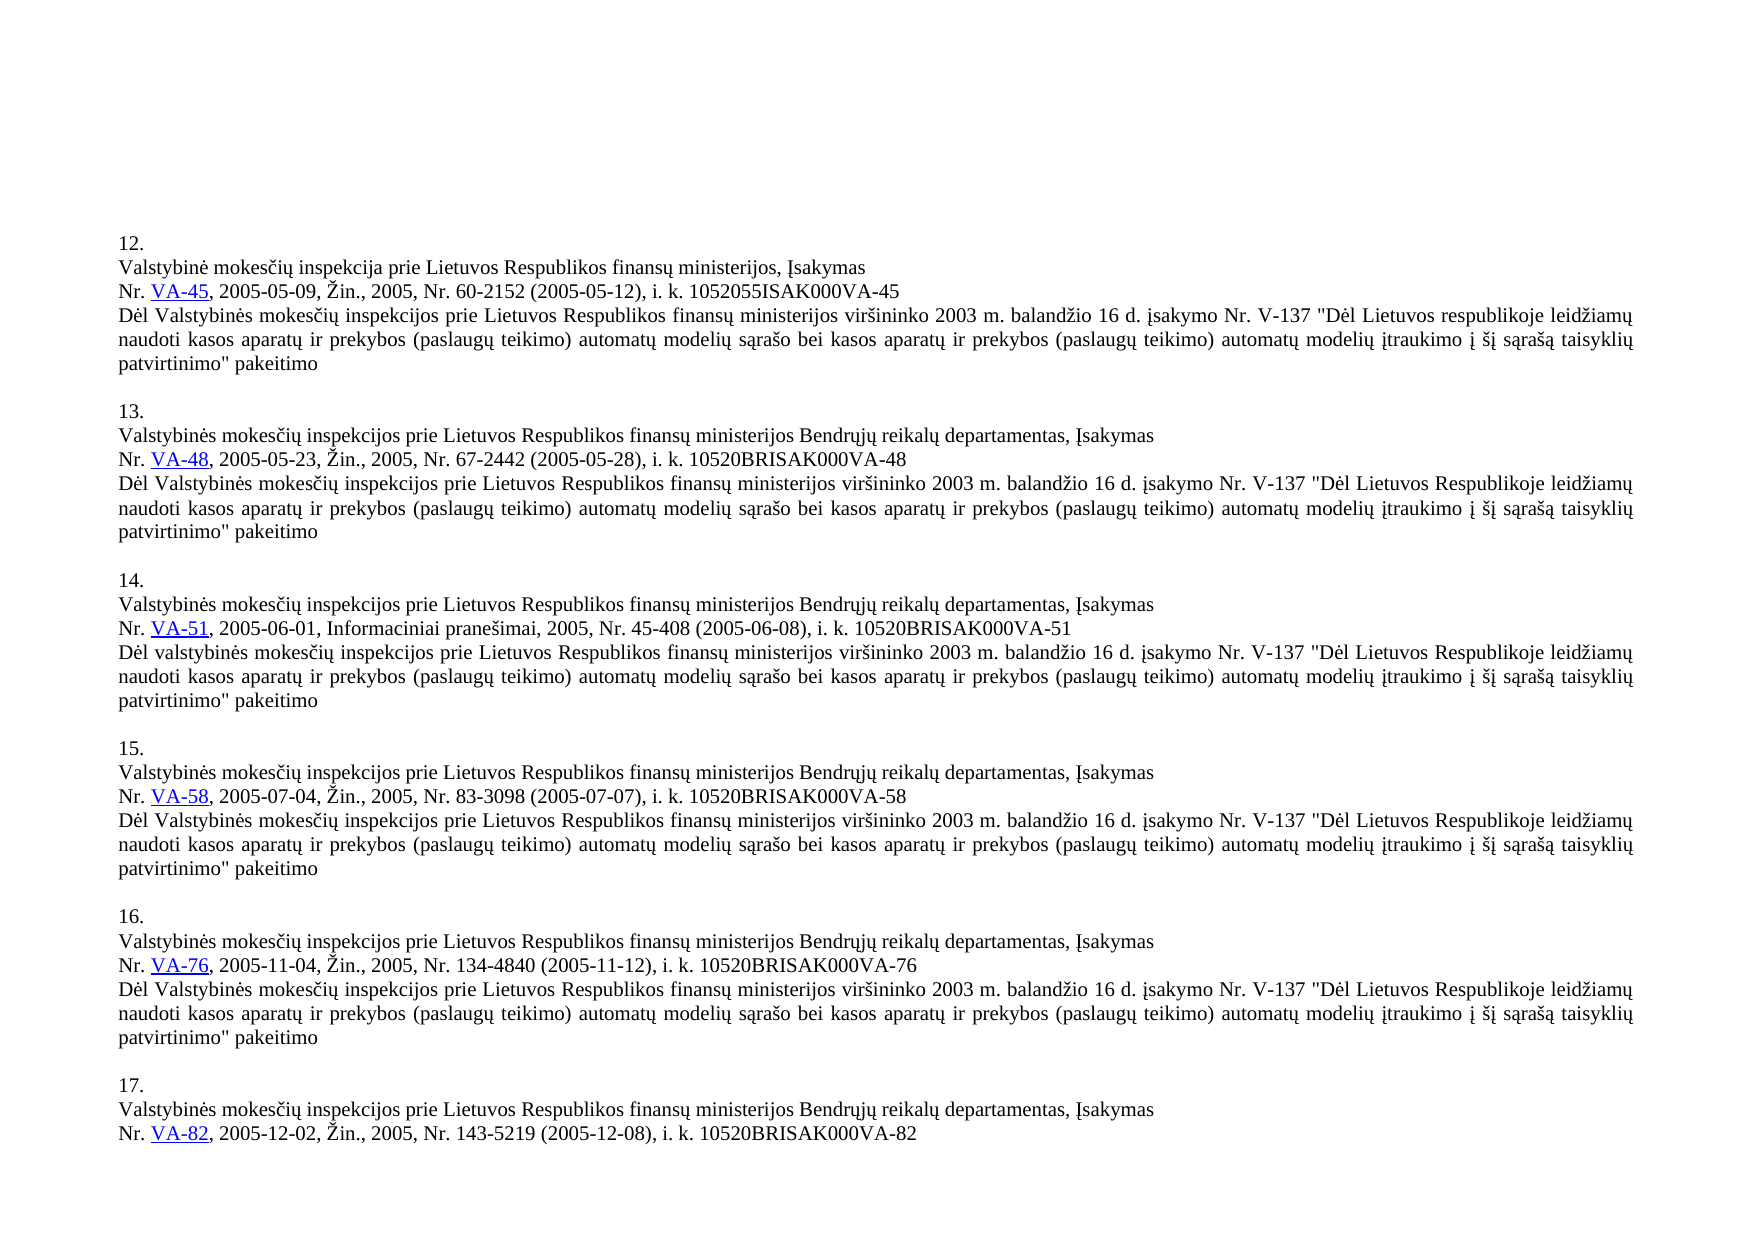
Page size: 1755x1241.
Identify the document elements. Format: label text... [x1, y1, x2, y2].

text 14. [118, 568, 1636, 592]
text 16. [118, 904, 1636, 928]
text Dėl Valstybinės mokesčių inspekcijos prie Lietuvos Respublikos finansų ministerijos viršininko 2003 m. balandžio 16 d. įsakymo Nr. V-137 "Dėl Lietuvos Respublikoje leidžiamų naudoti kasos aparatų ir prekybos (paslaugų teikimo) automatų modelių sąrašo bei kasos aparatų ir prekybos (paslaugų teikimo) automatų modelių įtraukimo į šį sąrašą taisyklių patvirtinimo" pakeitimo [118, 808, 1636, 880]
text Dėl Valstybinės mokesčių inspekcijos prie Lietuvos Respublikos finansų ministerijos viršininko 2003 m. balandžio 16 d. įsakymo Nr. V-137 "Dėl Lietuvos Respublikoje leidžiamų naudoti kasos aparatų ir prekybos (paslaugų teikimo) automatų modelių sąrašo bei kasos aparatų ir prekybos (paslaugų teikimo) automatų modelių įtraukimo į šį sąrašą taisyklių patvirtinimo" pakeitimo [118, 977, 1636, 1049]
text Nr. VA-76, 2005-11-04, Žin., 2005, Nr. 134-4840 (2005-11-12), i. k. 10520BRISAK000VA-76 [118, 953, 1636, 977]
text Valstybinės mokesčių inspekcijos prie Lietuvos Respublikos finansų ministerijos Bendrųjų reikalų departamentas, Įsakymas [118, 1097, 1636, 1121]
text Valstybinės mokesčių inspekcijos prie Lietuvos Respublikos finansų ministerijos Bendrųjų reikalų departamentas, Įsakymas [118, 592, 1636, 616]
text Nr. VA-58, 2005-07-04, Žin., 2005, Nr. 83-3098 (2005-07-07), i. k. 10520BRISAK000VA-58 [118, 784, 1636, 808]
text Nr. VA-48, 2005-05-23, Žin., 2005, Nr. 67-2442 (2005-05-28), i. k. 10520BRISAK000VA-48 [118, 447, 1636, 471]
text Dėl Valstybinės mokesčių inspekcijos prie Lietuvos Respublikos finansų ministerijos viršininko 2003 m. balandžio 16 d. įsakymo Nr. V-137 "Dėl Lietuvos respublikoje leidžiamų naudoti kasos aparatų ir prekybos (paslaugų teikimo) automatų modelių sąrašo bei kasos aparatų ir prekybos (paslaugų teikimo) automatų modelių įtraukimo į šį sąrašą taisyklių patvirtinimo" pakeitimo [118, 303, 1636, 375]
text Valstybinės mokesčių inspekcijos prie Lietuvos Respublikos finansų ministerijos Bendrųjų reikalų departamentas, Įsakymas [118, 928, 1636, 953]
text 15. [118, 736, 1636, 760]
text Nr. VA-82, 2005-12-02, Žin., 2005, Nr. 143-5219 (2005-12-08), i. k. 10520BRISAK000VA-82 [118, 1121, 1636, 1145]
text Valstybinės mokesčių inspekcijos prie Lietuvos Respublikos finansų ministerijos Bendrųjų reikalų departamentas, Įsakymas [118, 423, 1636, 447]
text 12. [118, 231, 1636, 255]
text Nr. VA-51, 2005-06-01, Informaciniai pranešimai, 2005, Nr. 45-408 (2005-06-08), i. k. 10520BRISAK000VA-51 [118, 616, 1636, 640]
text 17. [118, 1073, 1636, 1097]
text Valstybinė mokesčių inspekcija prie Lietuvos Respublikos finansų ministerijos, Įsakymas [118, 255, 1636, 279]
text Dėl valstybinės mokesčių inspekcijos prie Lietuvos Respublikos finansų ministerijos viršininko 2003 m. balandžio 16 d. įsakymo Nr. V-137 "Dėl Lietuvos Respublikoje leidžiamų naudoti kasos aparatų ir prekybos (paslaugų teikimo) automatų modelių sąrašo bei kasos aparatų ir prekybos (paslaugų teikimo) automatų modelių įtraukimo į šį sąrašą taisyklių patvirtinimo" pakeitimo [118, 640, 1636, 712]
text 13. [118, 399, 1636, 423]
text Dėl Valstybinės mokesčių inspekcijos prie Lietuvos Respublikos finansų ministerijos viršininko 2003 m. balandžio 16 d. įsakymo Nr. V-137 "Dėl Lietuvos Respublikoje leidžiamų naudoti kasos aparatų ir prekybos (paslaugų teikimo) automatų modelių sąrašo bei kasos aparatų ir prekybos (paslaugų teikimo) automatų modelių įtraukimo į šį sąrašą taisyklių patvirtinimo" pakeitimo [118, 471, 1636, 543]
text Nr. VA-45, 2005-05-09, Žin., 2005, Nr. 60-2152 (2005-05-12), i. k. 1052055ISAK000VA-45 [118, 279, 1636, 303]
text Valstybinės mokesčių inspekcijos prie Lietuvos Respublikos finansų ministerijos Bendrųjų reikalų departamentas, Įsakymas [118, 760, 1636, 784]
